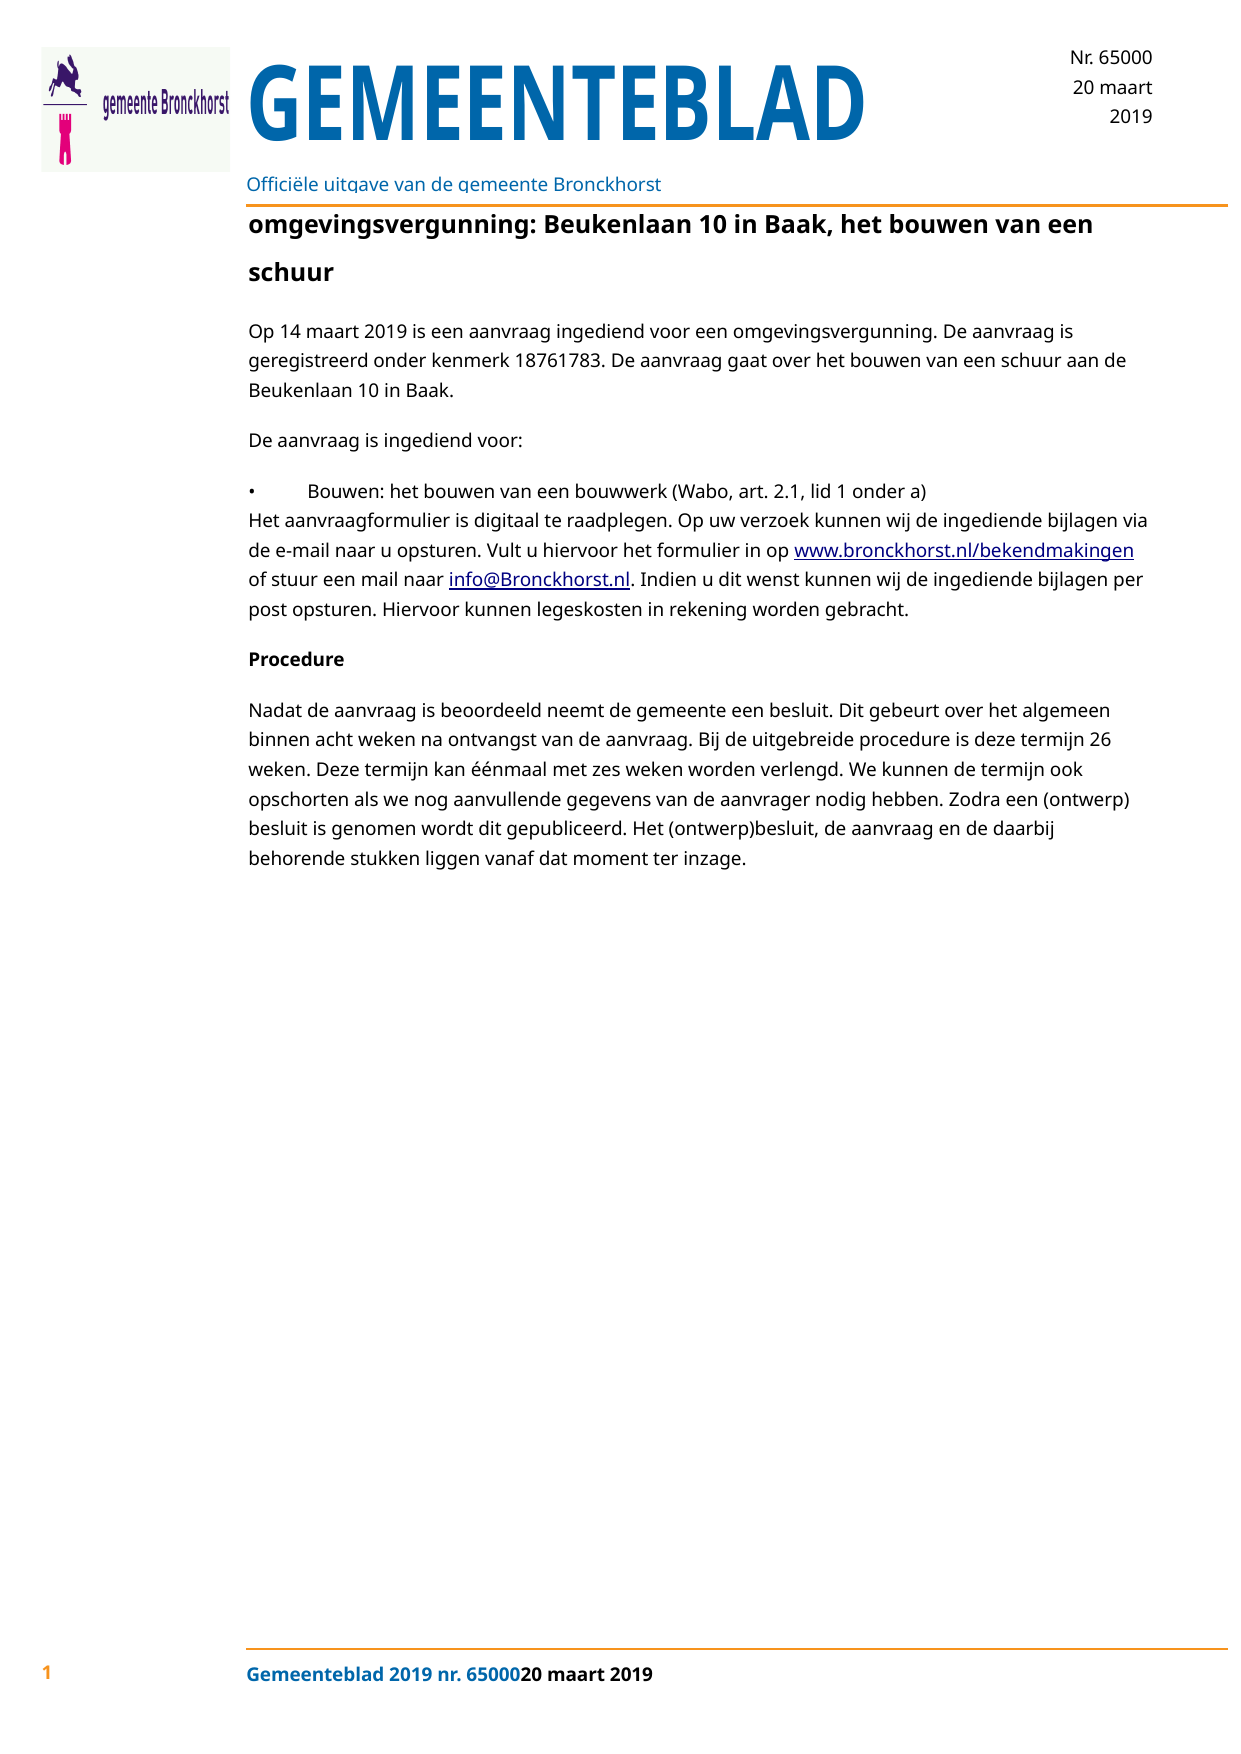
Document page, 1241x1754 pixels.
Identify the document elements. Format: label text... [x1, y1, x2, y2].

text Nadat de aanvraag is beoordeeld neemt de gemeente een besluit. Dit gebeurt over het algemeen binnen acht weken na ontvangst van de aanvraag. Bij de uitgebreide procedure is deze termijn 26 weken. Deze termijn kan éénmaal met zes weken worden verlengd. We kunnen de termijn ook opschorten als we nog aanvullende gegevens van de aanvrager nodig hebben. Zodra een (ontwerp) besluit is genomen wordt dit gepubliceerd. Het (ontwerp)besluit, de aanvraag en de daarbij behorende stukken liggen vanaf dat moment ter inzage. [248, 697, 1152, 871]
picture [41, 47, 231, 172]
text omgevingsvergunning: Beukenlaan 10 in Baak, het bouwen van een schuur [248, 207, 1152, 288]
text Op 14 maart 2019 is een aanvraag ingediend voor een omgevingsvergunning. De aanvraag is geregistreerd onder kenmerk 18761783. De aanvraag gaat over het bouwen van een schuur aan de Beukenlaan 10 in Baak. [248, 318, 1152, 403]
text Procedure [248, 647, 1152, 672]
list Bouwen: het bouwen van een bouwwerk (Wabo, art. 2.1, lid 1 onder a) [248, 478, 1152, 504]
text De aanvraag is ingediend voor: [248, 427, 1152, 453]
text Het aanvraagformulier is digitaal te raadplegen. Op uw verzoek kunnen wij de ingediende bijlagen via de e-mail naar u opsturen. Vult u hiervoor het formulier in op www.bronckhorst.nl/bekendmakingen of stuur een mail naar info@Bronckhorst.nl. Indien u dit wenst kunnen wij de ingediende bijlagen per post opsturen. Hiervoor kunnen legeskosten in rekening worden gebracht. [248, 507, 1152, 622]
